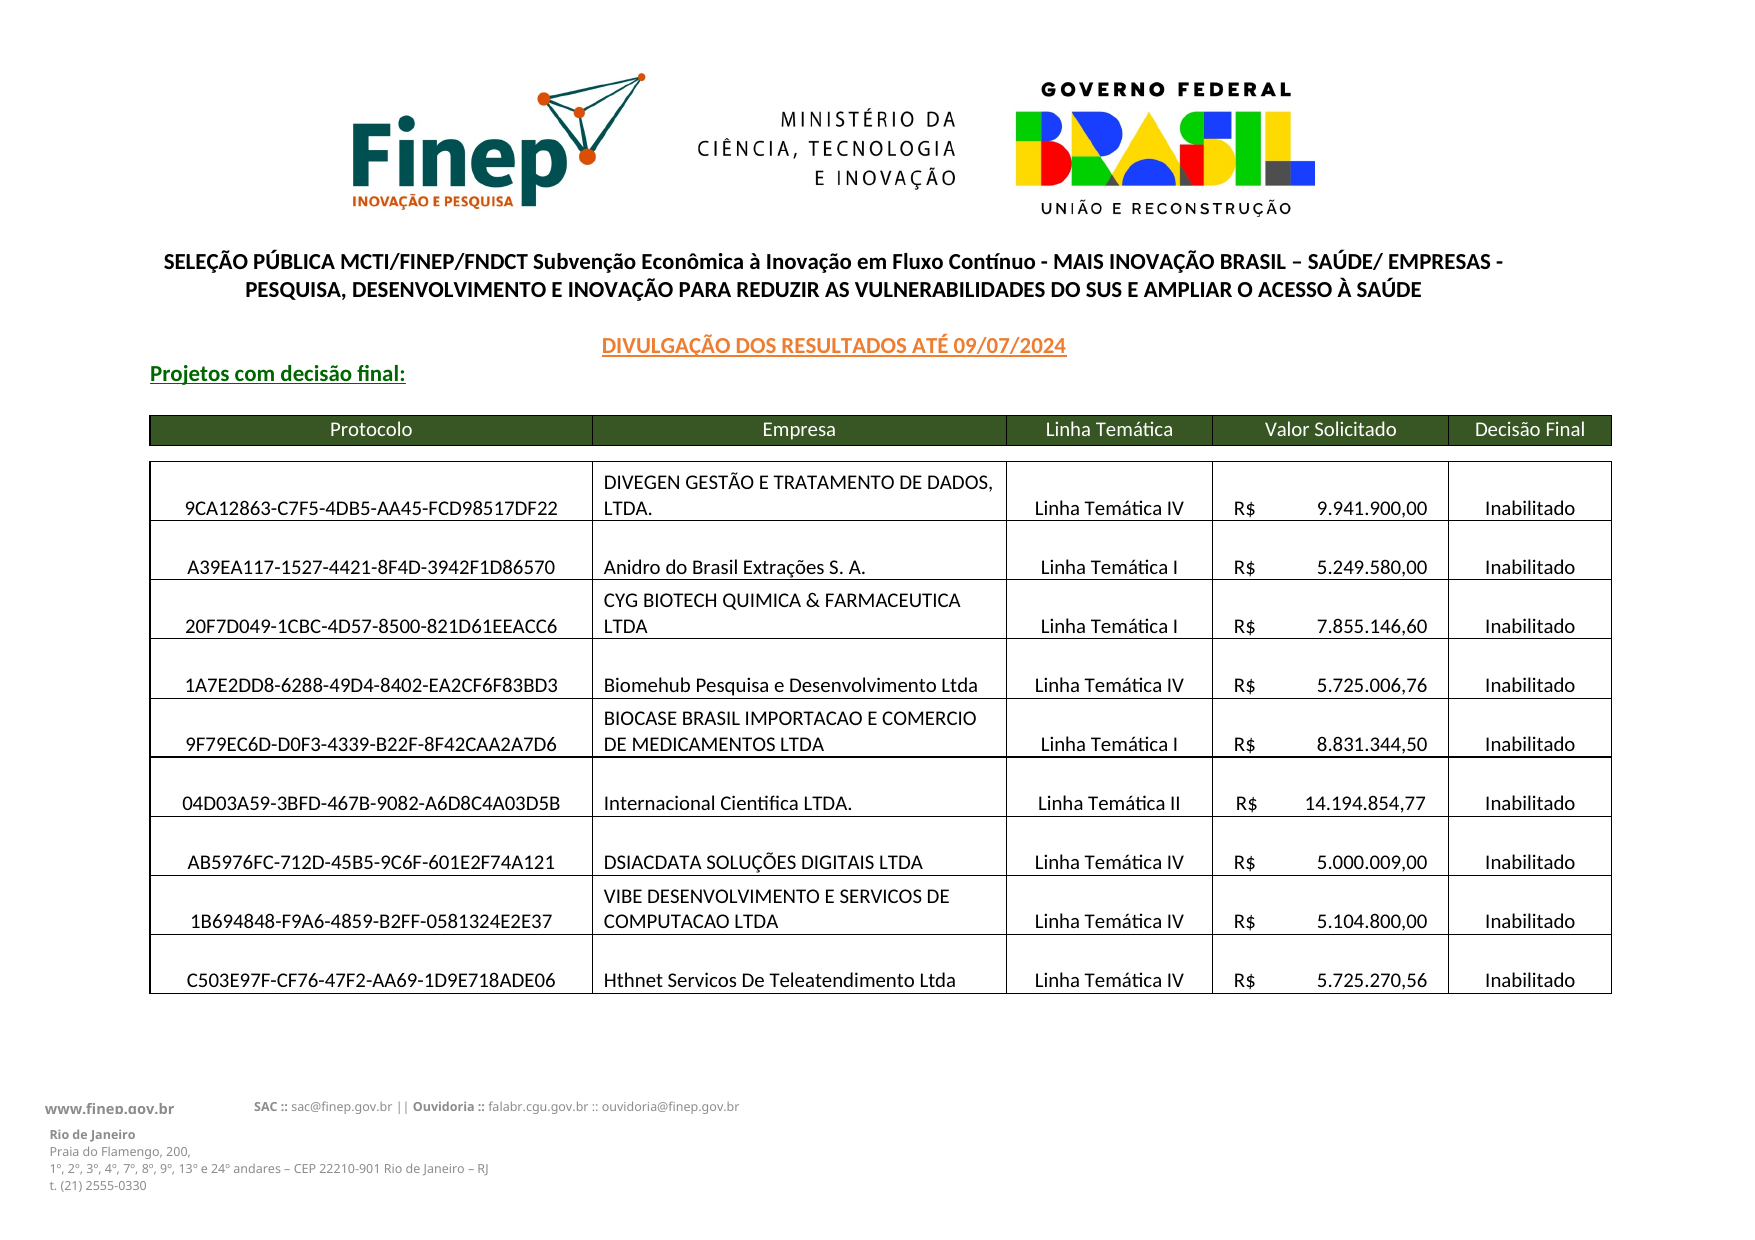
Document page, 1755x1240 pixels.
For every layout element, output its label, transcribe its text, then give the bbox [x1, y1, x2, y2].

table_cell 1A7E2DD8-6288-49D4-8402-EA2CF6F83BD3 [151, 639, 592, 697]
table_cell Linha Temática IV [1007, 462, 1212, 520]
table_cell AB5976FC-712D-45B5-9C6F-601E2F74A121 [151, 817, 592, 874]
table_cell Linha Temática I [1007, 699, 1212, 756]
table_cell Biomehub Pesquisa e Desenvolvimento Ltda [593, 639, 1006, 697]
table_cell Linha Temática IV [1007, 876, 1212, 934]
table_cell DIVEGEN GESTÃO E TRATAMENTO DE DADOS, LTDA. [593, 462, 1006, 520]
table_cell R$ 5.725.270,56 [1213, 935, 1448, 993]
table_cell 20F7D049-1CBC-4D57-8500-821D61EEACC6 [151, 580, 592, 638]
table_cell Inabilitado [1449, 521, 1611, 579]
table_cell R$ 5.249.580,00 [1213, 521, 1448, 579]
table_cell R$ 5.725.006,76 [1213, 639, 1448, 697]
table_cell Inabilitado [1449, 935, 1611, 993]
table_cell Anidro do Brasil Extrações S. A. [593, 521, 1006, 579]
table_cell Linha Temática II [1007, 758, 1212, 816]
table_cell Hthnet Servicos De Teleatendimento Ltda [593, 935, 1006, 993]
table_cell BIOCASE BRASIL IMPORTACAO E COMERCIO DE MEDICAMENTOS LTDA [593, 699, 1006, 756]
table_cell Inabilitado [1449, 639, 1611, 697]
table_cell Inabilitado [1449, 580, 1611, 638]
table_cell A39EA117-1527-4421-8F4D-3942F1D86570 [151, 521, 592, 579]
table_cell Linha Temática IV [1007, 935, 1212, 993]
table_cell Inabilitado [1449, 876, 1611, 934]
table_cell Linha Temática IV [1007, 639, 1212, 697]
table_cell R$ 8.831.344,50 [1213, 699, 1448, 756]
table_cell R$ 14.194.854,77 [1213, 758, 1448, 816]
table_cell R$ 7.855.146,60 [1213, 580, 1448, 638]
table_cell 9CA12863-C7F5-4DB5-AA45-FCD98517DF22 [151, 462, 592, 520]
table_cell VIBE DESENVOLVIMENTO E SERVICOS DE COMPUTACAO LTDA [593, 876, 1006, 934]
table_cell Inabilitado [1449, 462, 1611, 520]
table_cell 1B694848-F9A6-4859-B2FF-0581324E2E37 [151, 876, 592, 934]
table_cell Linha Temática IV [1007, 817, 1212, 874]
table_cell Linha Temática I [1007, 521, 1212, 579]
table_cell CYG BIOTECH QUIMICA & FARMACEUTICA LTDA [593, 580, 1006, 638]
table_cell R$ 9.941.900,00 [1213, 462, 1448, 520]
table_cell Inabilitado [1449, 817, 1611, 874]
table_cell Linha Temática I [1007, 580, 1212, 638]
table_cell R$ 5.104.800,00 [1213, 876, 1448, 934]
table_cell Inabilitado [1449, 699, 1611, 756]
table_cell 9F79EC6D-D0F3-4339-B22F-8F42CAA2A7D6 [151, 699, 592, 756]
table_cell 04D03A59-3BFD-467B-9082-A6D8C4A03D5B [151, 758, 592, 816]
table_cell Internacional Cientifica LTDA. [593, 758, 1006, 816]
table_cell Inabilitado [1449, 758, 1611, 816]
table_cell C503E97F-CF76-47F2-AA69-1D9E718ADE06 [151, 935, 592, 993]
table_cell R$ 5.000.009,00 [1213, 817, 1448, 874]
table_cell DSIACDATA SOLUÇÕES DIGITAIS LTDA [593, 817, 1006, 874]
